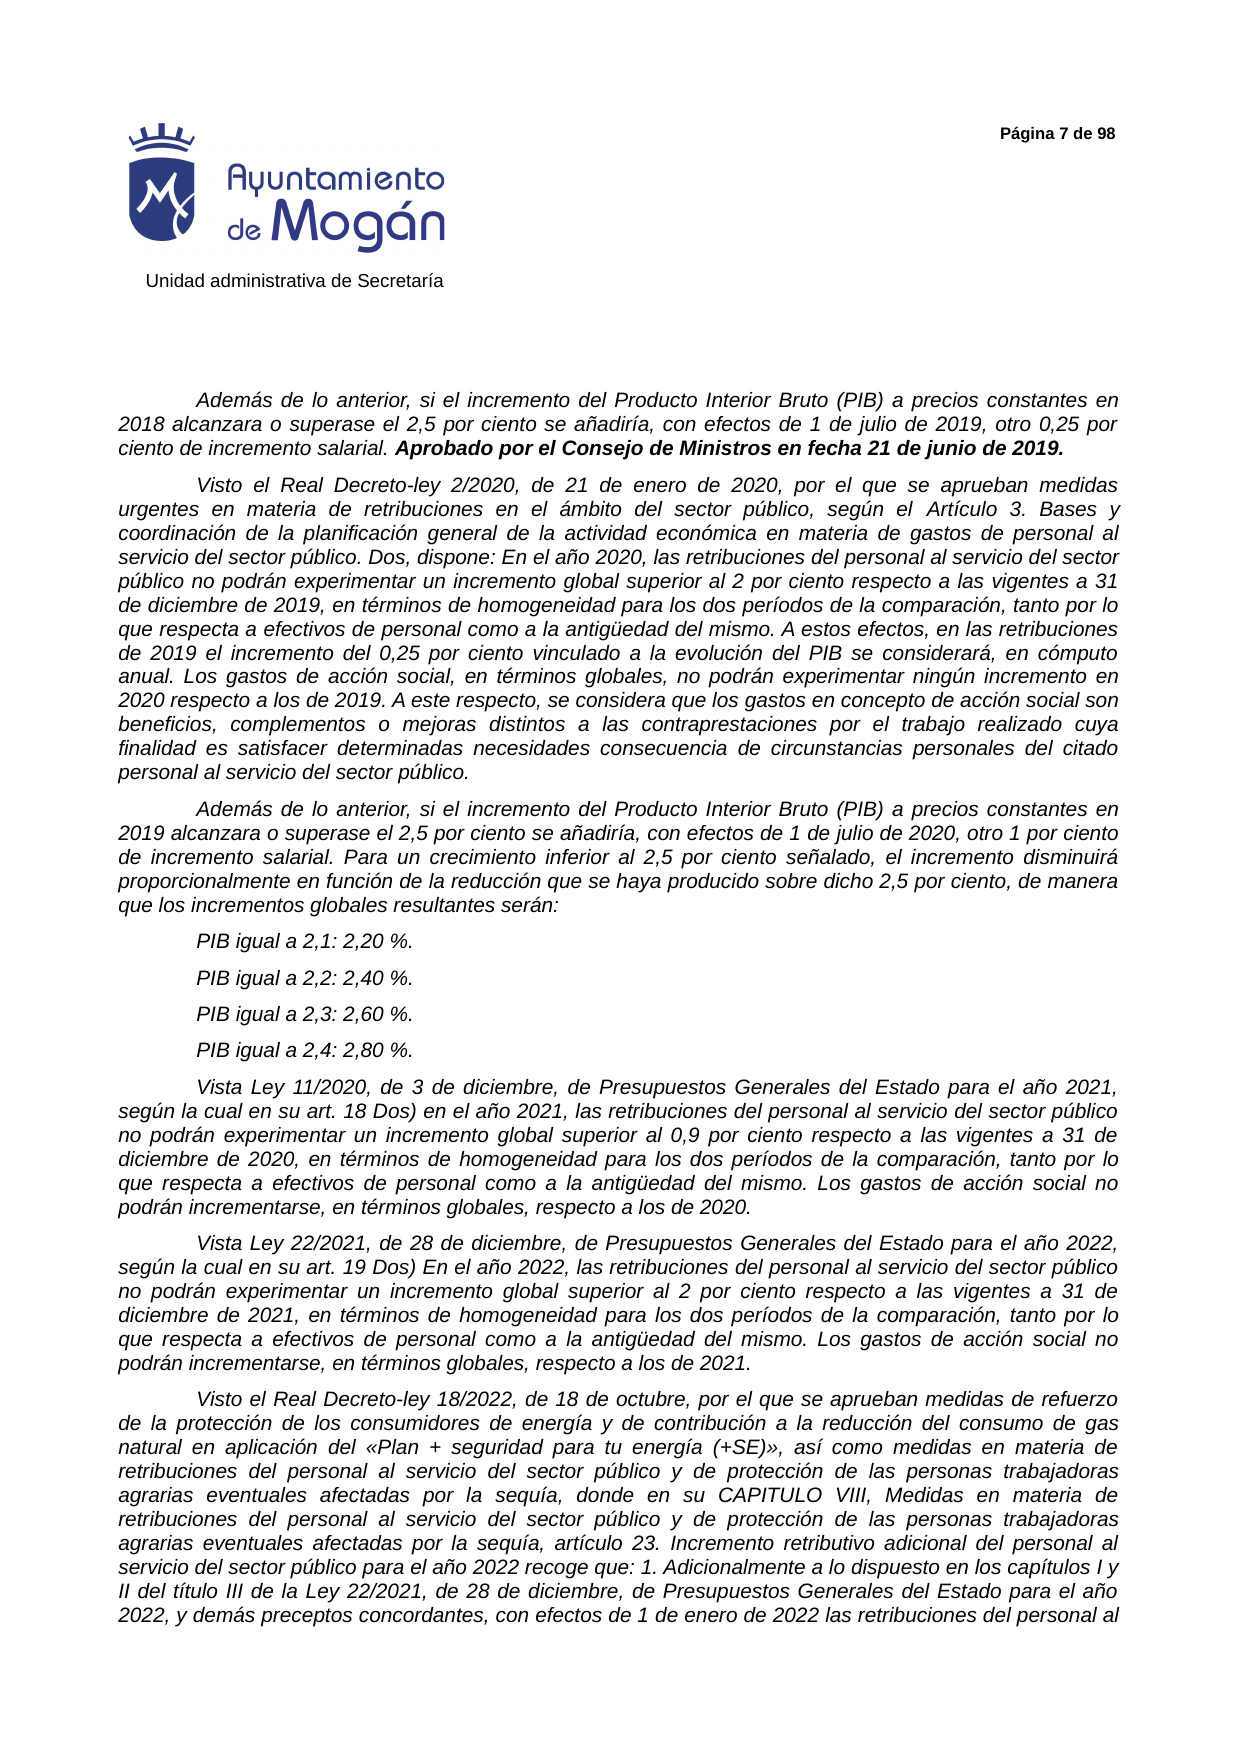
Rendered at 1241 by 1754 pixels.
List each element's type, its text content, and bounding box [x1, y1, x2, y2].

text PIB igual a 2,2: 2,40 %. [118, 965, 1122, 989]
picture [128, 123, 445, 259]
text Además de lo anterior, si el incremento del Producto Interior Bruto (PIB) a precios constantes en 2018 alcanzara o superase el 2,5 por ciento se añadiría, con efectos de 1 de julio de 2019, otro 0,25 por ciento de incremento salarial. Aprobado por el Consejo de Ministros en fecha 21 de junio de 2019. [118, 388, 1122, 460]
text Vista Ley 22/2021, de 28 de diciembre, de Presupuestos Generales del Estado para el año 2022, según la cual en su art. 19 Dos) En el año 2022, las retribuciones del personal al servicio del sector público no podrán experimentar un incremento global superior al 2 por ciento respecto a las vigentes a 31 de diciembre de 2021, en términos de homogeneidad para los dos períodos de la comparación, tanto por lo que respecta a efectivos de personal como a la antigüedad del mismo. Los gastos de acción social no podrán incrementarse, en términos globales, respecto a los de 2021. [118, 1231, 1122, 1375]
text PIB igual a 2,4: 2,80 %. [118, 1038, 1122, 1062]
text Visto el Real Decreto-ley 18/2022, de 18 de octubre, por el que se aprueban medidas de refuerzo de la protección de los consumidores de energía y de contribución a la reducción del consumo de gas natural en aplicación del «Plan + seguridad para tu energía (+SE)», así como medidas en materia de retribuciones del personal al servicio del sector público y de protección de las personas trabajadoras agrarias eventuales afectadas por la sequía, donde en su CAPITULO VIII, Medidas en materia de retribuciones del personal al servicio del sector público y de protección de las personas trabajadoras agrarias eventuales afectadas por la sequía, artículo 23. Incremento retributivo adicional del personal al servicio del sector público para el año 2022 recoge que: 1. Adicionalmente a lo dispuesto en los capítulos I y II del título III de la Ley 22/2021, de 28 de diciembre, de Presupuestos Generales del Estado para el año 2022, y demás preceptos concordantes, con efectos de 1 de enero de 2022 las retribuciones del personal al [118, 1387, 1122, 1627]
text Visto el Real Decreto-ley 2/2020, de 21 de enero de 2020, por el que se aprueban medidas urgentes en materia de retribuciones en el ámbito del sector público, según el Artículo 3. Bases y coordinación de la planificación general de la actividad económica en materia de gastos de personal al servicio del sector público. Dos, dispone: En el año 2020, las retribuciones del personal al servicio del sector público no podrán experimentar un incremento global superior al 2 por ciento respecto a las vigentes a 31 de diciembre de 2019, en términos de homogeneidad para los dos períodos de la comparación, tanto por lo que respecta a efectivos de personal como a la antigüedad del mismo. A estos efectos, en las retribuciones de 2019 el incremento del 0,25 por ciento vinculado a la evolución del PIB se considerará, en cómputo anual. Los gastos de acción social, en términos globales, no podrán experimentar ningún incremento en 2020 respecto a los de 2019. A este respecto, se considera que los gastos en concepto de acción social son beneficios, complementos o mejoras distintos a las contraprestaciones por el trabajo realizado cuya finalidad es satisfacer determinadas necesidades consecuencia de circunstancias personales del citado personal al servicio del sector público. [118, 473, 1122, 784]
text Vista Ley 11/2020, de 3 de diciembre, de Presupuestos Generales del Estado para el año 2021, según la cual en su art. 18 Dos) en el año 2021, las retribuciones del personal al servicio del sector público no podrán experimentar un incremento global superior al 0,9 por ciento respecto a las vigentes a 31 de diciembre de 2020, en términos de homogeneidad para los dos períodos de la comparación, tanto por lo que respecta a efectivos de personal como a la antigüedad del mismo. Los gastos de acción social no podrán incrementarse, en términos globales, respecto a los de 2020. [118, 1075, 1122, 1218]
text Además de lo anterior, si el incremento del Producto Interior Bruto (PIB) a precios constantes en 2019 alcanzara o superase el 2,5 por ciento se añadiría, con efectos de 1 de julio de 2020, otro 1 por ciento de incremento salarial. Para un crecimiento inferior al 2,5 por ciento señalado, el incremento disminuirá proporcionalmente en función de la reducción que se haya producido sobre dicho 2,5 por ciento, de manera que los incrementos globales resultantes serán: [118, 797, 1122, 916]
text PIB igual a 2,1: 2,20 %. [118, 929, 1122, 953]
text PIB igual a 2,3: 2,60 %. [118, 1002, 1122, 1026]
